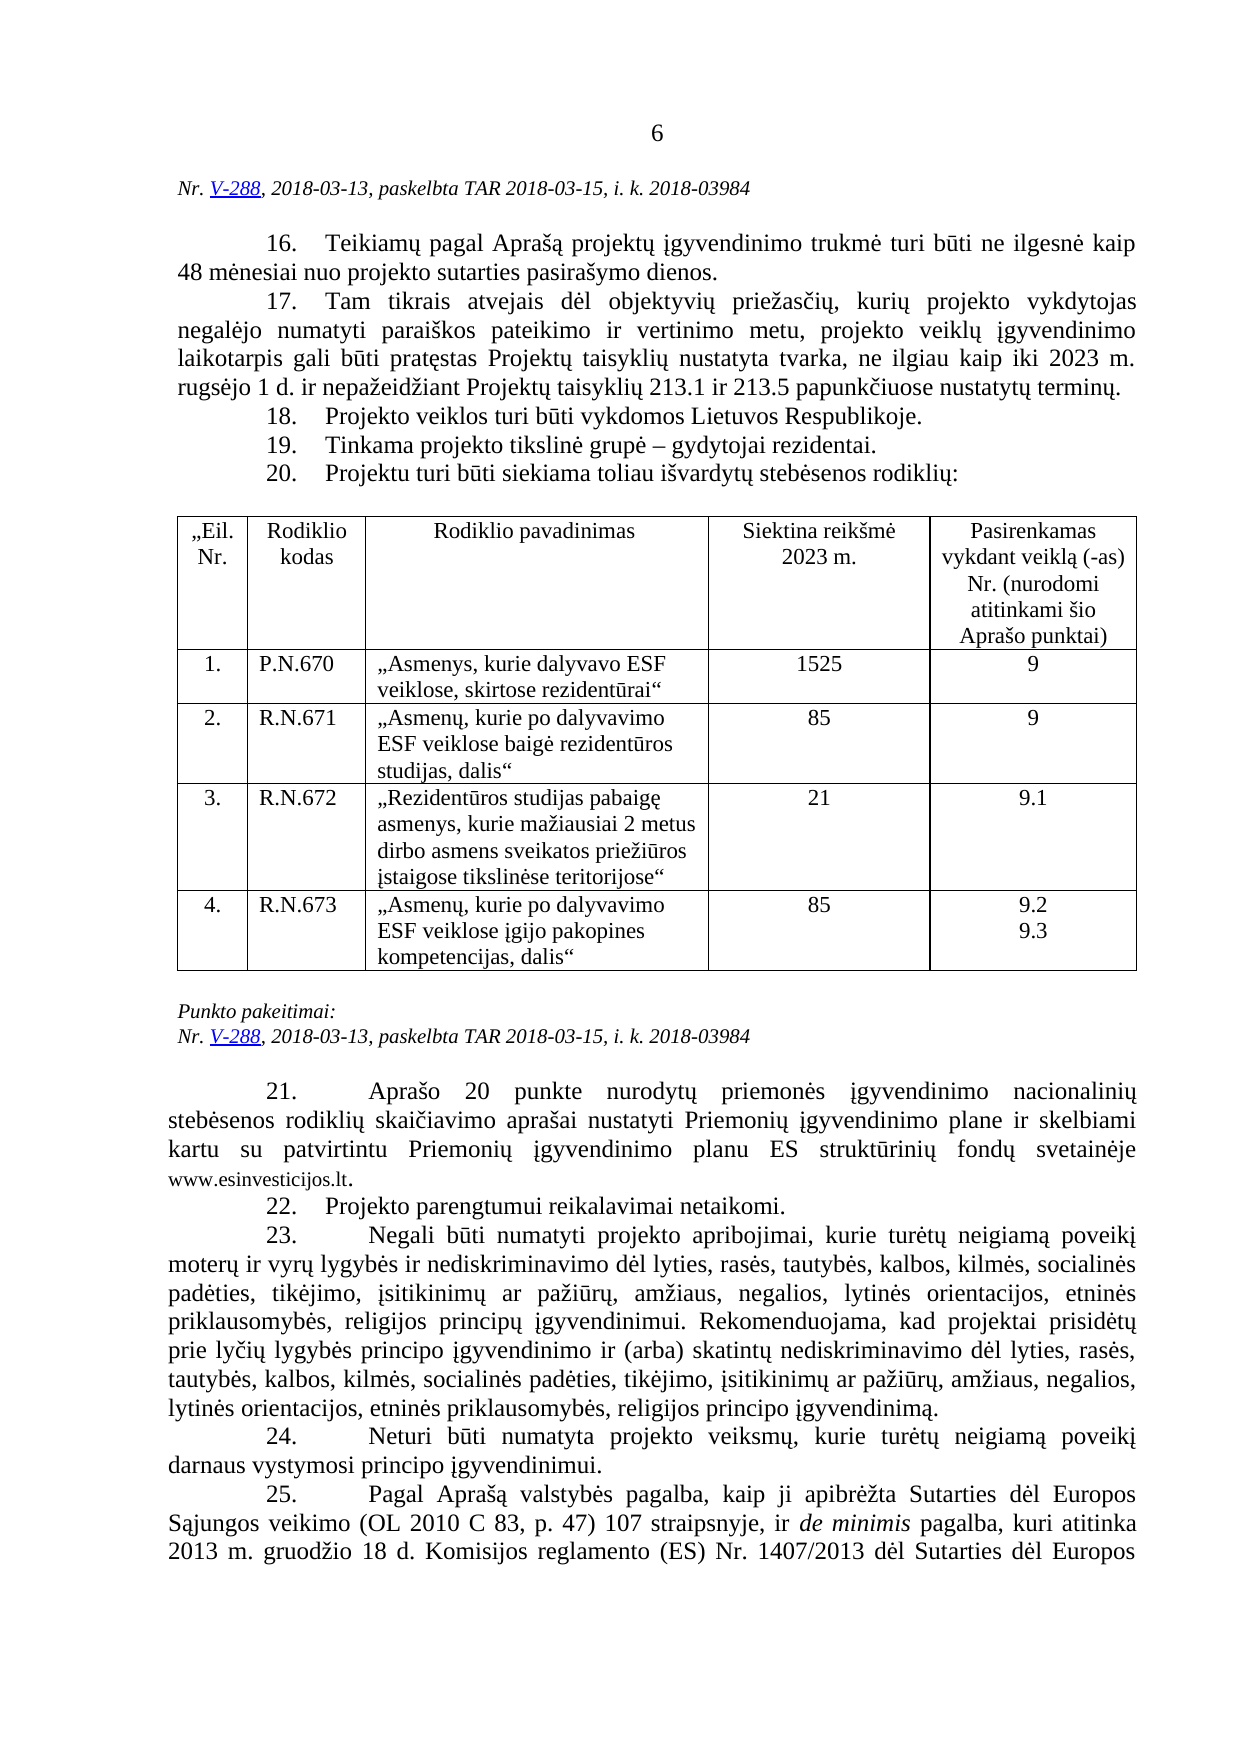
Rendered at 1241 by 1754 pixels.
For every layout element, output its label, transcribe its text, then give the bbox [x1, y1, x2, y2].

table_cell 85 [709, 704, 929, 783]
table_cell 1. [178, 650, 247, 703]
table_header Siektina reikšmė 2023 m. [709, 517, 929, 649]
text 23. Negali būti numatyti projekto apribojimai, kurie turėtų neigiamą poveikį moterų ir vyrų lygybės ir nediskriminavimo dėl lyties, rasės, tautybės, kalbos, kilmės, socialinės padėties, tikėjimo, įsitikinimų ar pažiūrų, amžiaus, negalios, lytinės orientacijos, etninės priklausomybės, religijos principų įgyvendinimui. Rekomenduojama, kad projektai prisidėtų prie lyčių lygybės principo įgyvendinimo ir (arba) skatintų nediskriminavimo dėl lyties, rasės, tautybės, kalbos, kilmės, socialinės padėties, tikėjimo, įsitikinimų ar pažiūrų, amžiaus, negalios, lytinės orientacijos, etninės priklausomybės, religijos principo įgyvendinimą. [168, 1220, 1137, 1421]
table_cell „Asmenų, kurie po dalyvavimo ESF veiklose baigė rezidentūros studijas, dalis“ [366, 704, 708, 783]
table_cell „Rezidentūros studijas pabaigę asmenys, kurie mažiausiai 2 metus dirbo asmens sveikatos priežiūros įstaigose tikslinėse teritorijose“ [366, 784, 708, 889]
table_cell 4. [178, 891, 247, 970]
text 20. Projektu turi būti siekiama toliau išvardytų stebėsenos rodiklių: [177, 458, 1137, 487]
text 16. Teikiamų pagal Aprašą projektų įgyvendinimo trukmė turi būti ne ilgesnė kaip 48 mėnesiai nuo projekto sutarties pasirašymo dienos. [177, 228, 1137, 286]
table_cell 21 [709, 784, 929, 889]
table_cell R.N.671 [248, 704, 365, 783]
text 21. Aprašo 20 punkte nurodytų priemonės įgyvendinimo nacionalinių stebėsenos rodiklių skaičiavimo aprašai nustatyti Priemonių įgyvendinimo plane ir skelbiami kartu su patvirtintu Priemonių įgyvendinimo planu ES struktūrinių fondų svetainėje www.esinvesticijos.lt. [168, 1076, 1137, 1191]
table_cell „Asmenų, kurie po dalyvavimo ESF veiklose įgijo pakopines kompetencijas, dalis“ [366, 891, 708, 970]
table_cell 3. [178, 784, 247, 889]
text 18. Projekto veiklos turi būti vykdomos Lietuvos Respublikoje. [177, 401, 1137, 430]
table_cell 9.1 [931, 784, 1136, 889]
table_cell 9.2 9.3 [931, 891, 1136, 970]
table_cell 9 [931, 704, 1136, 783]
table_cell R.N.672 [248, 784, 365, 889]
text Punkto pakeitimai: [177, 999, 1137, 1023]
text 19. Tinkama projekto tikslinė grupė – gydytojai rezidentai. [177, 430, 1137, 458]
table_header Rodiklio pavadinimas [366, 517, 708, 649]
table_header „Eil. Nr. [178, 517, 247, 649]
table_cell 1525 [709, 650, 929, 703]
text Nr. V-288, 2018-03-13, paskelbta TAR 2018-03-15, i. k. 2018-03984 [177, 176, 1137, 200]
text 25. Pagal Aprašą valstybės pagalba, kaip ji apibrėžta Sutarties dėl Europos Sąjungos veikimo (OL 2010 C 83, p. 47) 107 straipsnyje, ir de minimis pagalba, kuri atitinka 2013 m. gruodžio 18 d. Komisijos reglamento (ES) Nr. 1407/2013 dėl Sutarties dėl Europos [168, 1479, 1137, 1565]
table_header Pasirenkamas vykdant veiklą (-as) Nr. (nurodomi atitinkami šio Aprašo punktai) [931, 517, 1136, 649]
text 22. Projekto parengtumui reikalavimai netaikomi. [168, 1191, 1137, 1220]
table_cell 9 [931, 650, 1136, 703]
table_cell „Asmenys, kurie dalyvavo ESF veiklose, skirtose rezidentūrai“ [366, 650, 708, 703]
table_header Rodiklio kodas [248, 517, 365, 649]
table_cell 85 [709, 891, 929, 970]
table_cell R.N.673 [248, 891, 365, 970]
text 24. Neturi būti numatyta projekto veiksmų, kurie turėtų neigiamą poveikį darnaus vystymosi principo įgyvendinimui. [168, 1421, 1137, 1479]
table_cell P.N.670 [248, 650, 365, 703]
text Nr. V-288, 2018-03-13, paskelbta TAR 2018-03-15, i. k. 2018-03984 [177, 1023, 1137, 1048]
text 17. Tam tikrais atvejais dėl objektyvių priežasčių, kurių projekto vykdytojas negalėjo numatyti paraiškos pateikimo ir vertinimo metu, projekto veiklų įgyvendinimo laikotarpis gali būti pratęstas Projektų taisyklių nustatyta tvarka, ne ilgiau kaip iki 2023 m. rugsėjo 1 d. ir nepažeidžiant Projektų taisyklių 213.1 ir 213.5 papunkčiuose nustatytų terminų. [177, 286, 1137, 401]
table_cell 2. [178, 704, 247, 783]
